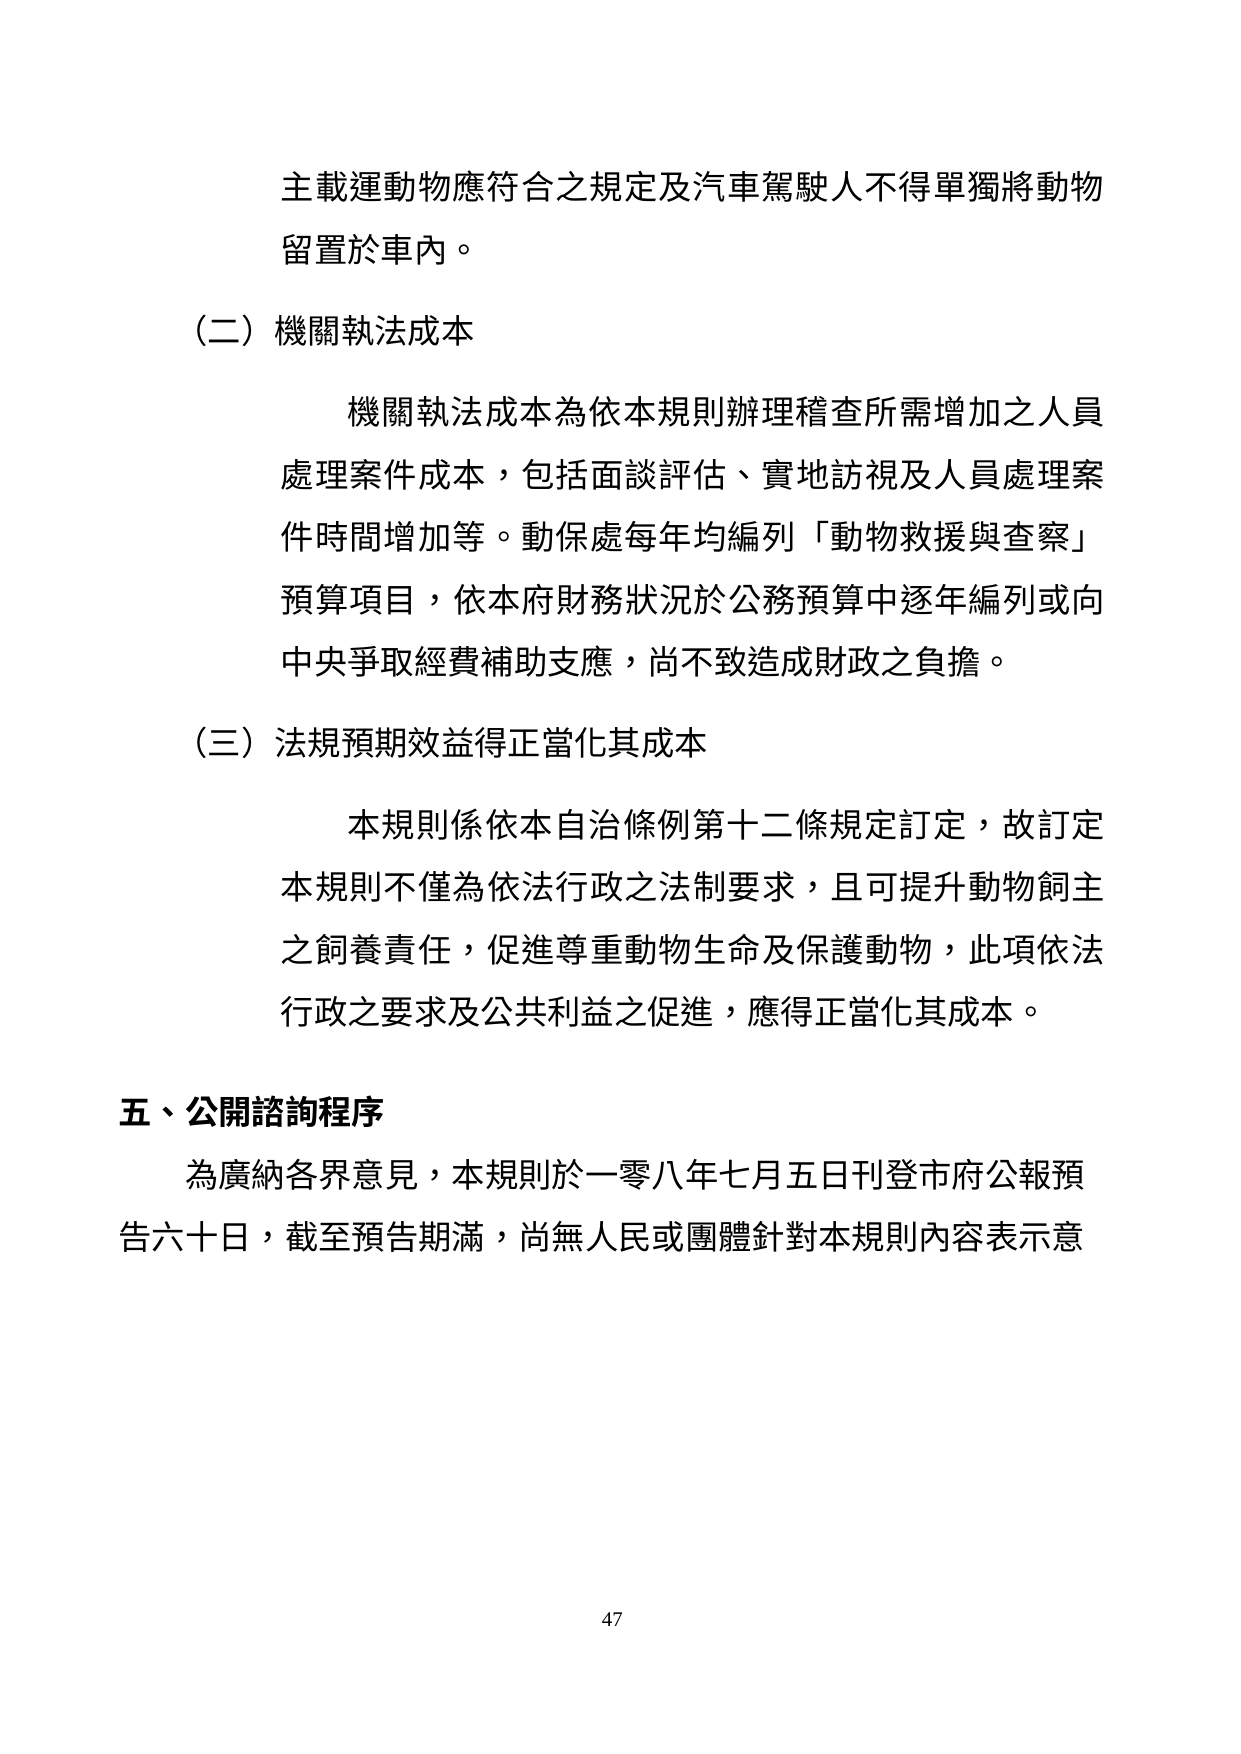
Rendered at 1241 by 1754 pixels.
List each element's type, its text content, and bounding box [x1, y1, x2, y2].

text 主載運動物應符合之規定及汽車駕駛人不得單獨將動物留置於車內。 [281, 143, 1106, 268]
text 本規則係依本自治條例第十二條規定訂定，故訂定本規則不僅為依法行政之法制要求，且可提升動物飼主之飼養責任，促進尊重動物生命及保護動物，此項依法行政之要求及公共利益之促進，應得正當化其成本。 [281, 781, 1106, 1031]
text （三）法規預期效益得正當化其成本 [174, 700, 1106, 762]
text （二）機關執法成本 [174, 287, 1106, 350]
text 為廣納各界意見，本規則於一零八年七月五日刊登市府公報預告六十日，截至預告期滿，尚無人民或團體針對本規則內容表示意 [118, 1131, 1106, 1256]
text 五、公開諮詢程序 [118, 1068, 1106, 1131]
text 機關執法成本為依本規則辦理稽查所需增加之人員處理案件成本，包括面談評估、實地訪視及人員處理案件時間增加等。動保處每年均編列「動物救援與查察」預算項目，依本府財務狀況於公務預算中逐年編列或向中央爭取經費補助支應，尚不致造成財政之負擔。 [281, 368, 1106, 681]
